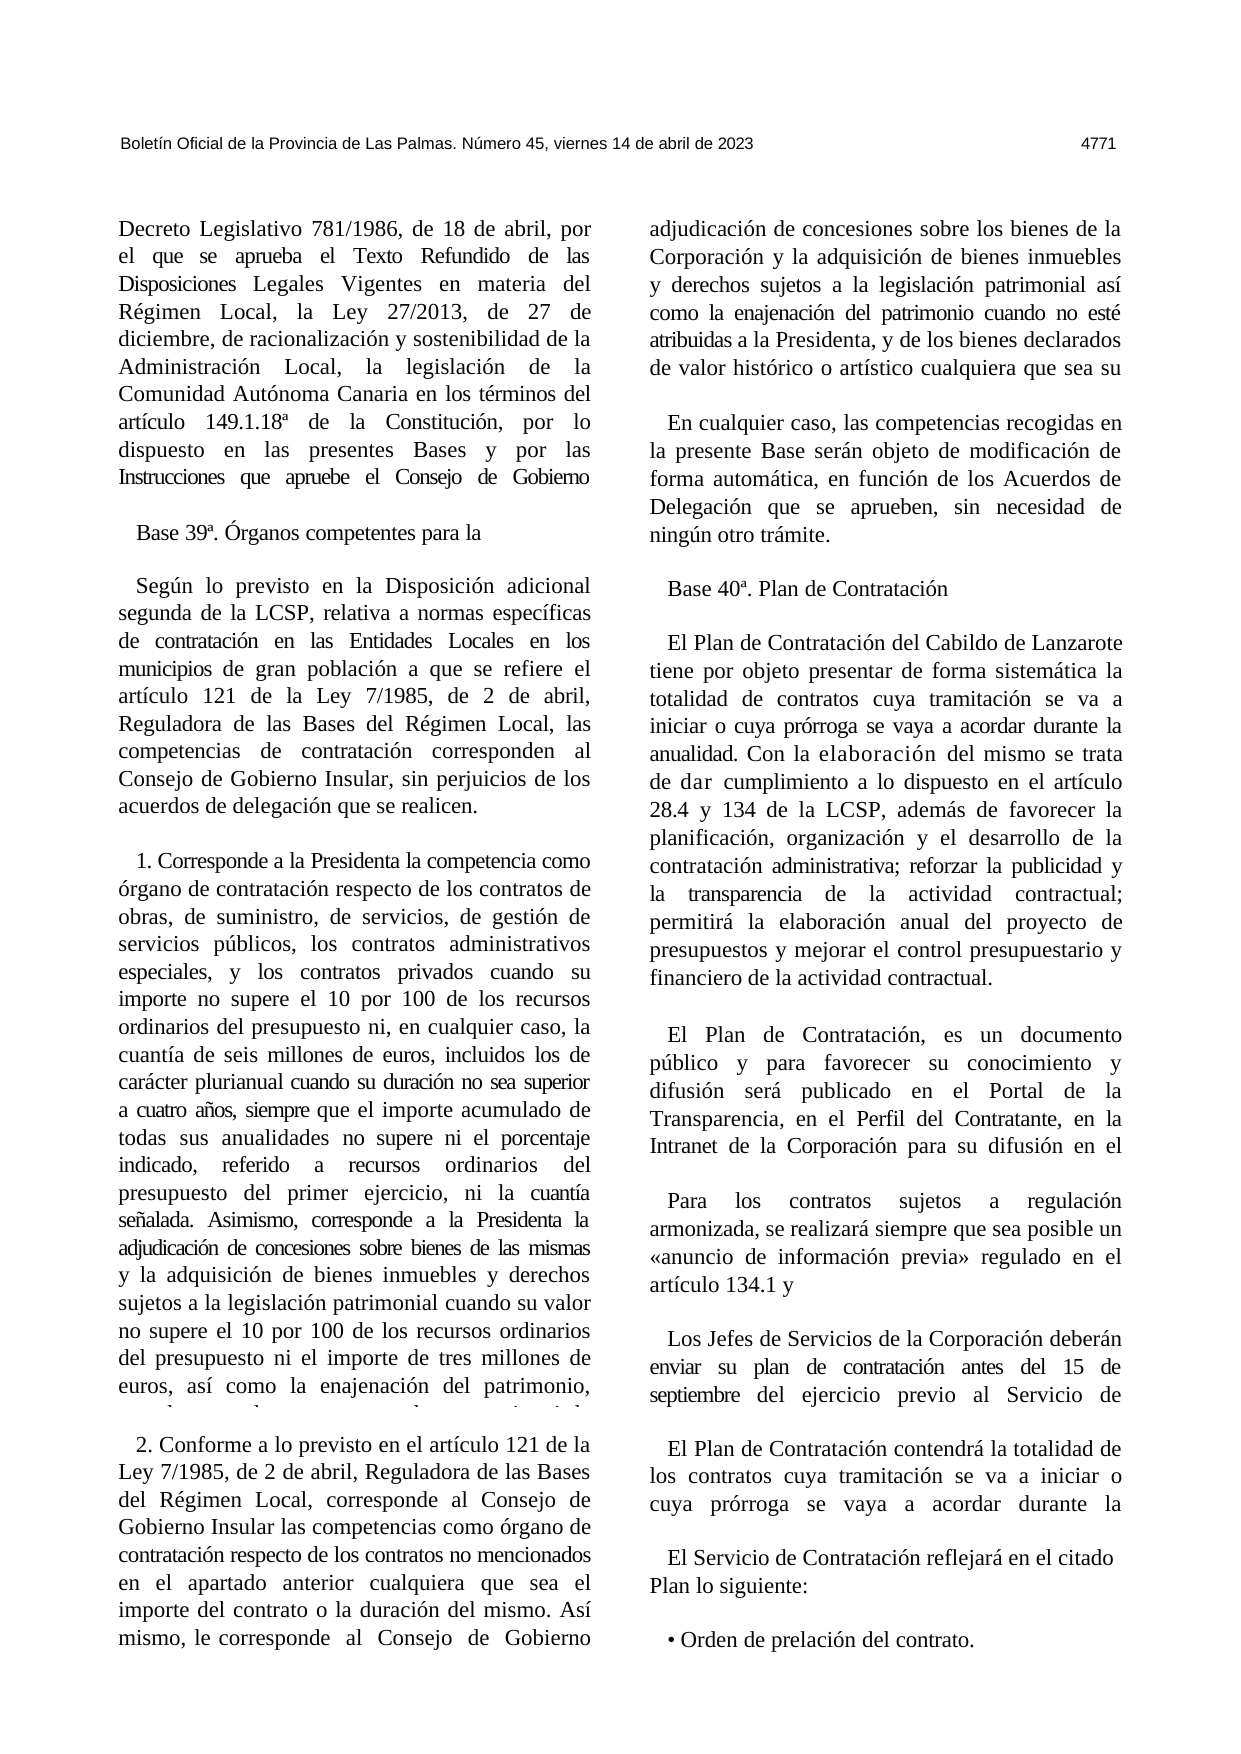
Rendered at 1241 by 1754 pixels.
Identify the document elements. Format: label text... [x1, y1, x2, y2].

text El Plan de Contratación, es un documento público y para favorecer su conocimiento y difusión será publicado en el Portal de la Transparencia, en el Perfil del Contratante, en la Intranet de la Corporación para su difusión en el conjunto de la organización. [649, 1021, 1122, 1162]
text Para los contratos sujetos a regulación armonizada, se realizará siempre que sea posible un «anuncio de información previa» regulado en el artículo 134.1 y [649, 1187, 1122, 1297]
text 2. Conforme a lo previsto en el artículo 121 de la Ley 7/1985, de 2 de abril, Reguladora de las Bases del Régimen Local, corresponde al Consejo de Gobierno Insular las competencias como órgano de contratación respecto de los contratos no mencionados en el apartado anterior cualquiera que sea el importe del contrato o la duración del mismo. Así mismo, le corresponde al Consejo de Gobierno Insular la [118, 1431, 591, 1654]
text 4771 [1081, 134, 1120, 153]
text Los Jefes de Servicios de la Corporación deberán enviar su plan de contratación antes del 15 de septiembre del ejercicio previo al Servicio de Contratación. [649, 1325, 1122, 1410]
text adjudicación de concesiones sobre los bienes de la Corporación y la adquisición de bienes inmuebles y derechos sujetos a la legislación patrimonial así como la enajenación del patrimonio cuando no esté atribuidas a la Presidenta, y de los bienes declarados de valor histórico o artístico cualquiera que sea su valor. [649, 215, 1122, 385]
text El Plan de Contratación del Cabildo de Lanzarote tiene por objeto presentar de forma sistemática la totalidad de contratos cuya tramitación se va a iniciar o cuya prórroga se vaya a acordar durante la anualidad. Con la elaboración del mismo se trata de dar cumplimiento a lo dispuesto en el artículo 28.4 y 134 de la LCSP, además de favorecer la planificación, organización y el desarrollo de la contratación administrativa; reforzar la publicidad y la transparencia de la actividad contractual; permitirá la elaboración anual del proyecto de presupuestos y mejorar el control presupuestario y financiero de la actividad contractual. [649, 629, 1123, 990]
text Según lo previsto en la Disposición adicional segunda de la LCSP, relativa a normas específicas de contratación en las Entidades Locales en los municipios de gran población a que se refiere el artículo 121 de la Ley 7/1985, de 2 de abril, Reguladora de las Bases del Régimen Local, las competencias de contratación corresponden al Consejo de Gobierno Insular, sin perjuicios de los acuerdos de delegación que se realicen. [118, 572, 591, 819]
text 1. Corresponde a la Presidenta la competencia como órgano de contratación respecto de los contratos de obras, de suministro, de servicios, de gestión de servicios públicos, los contratos administrativos especiales, y los contratos privados cuando su importe no supere el 10 por 100 de los recursos ordinarios del presupuesto ni, en cualquier caso, la cuantía de seis millones de euros, incluidos los de carácter plurianual cuando su duración no sea superior a cuatro años, siempre que el importe acumulado de todas sus anualidades no supere ni el porcentaje indicado, referido a recursos ordinarios del presupuesto del primer ejercicio, ni la cuantía señalada. Asimismo, corresponde a la Presidenta la adjudicación de concesiones sobre bienes de las mismas y la adquisición de bienes inmuebles y derechos sujetos a la legislación patrimonial cuando su valor no supere el 10 por 100 de los recursos ordinarios del presupuesto ni el importe de tres millones de euros, así como la enajenación del patrimonio, cuando su valor no supere el porcentaje ni la cuantía indicados. [118, 847, 591, 1406]
text En cualquier caso, las competencias recogidas en la presente Base serán objeto de modificación de forma automática, en función de los Acuerdos de Delegación que se aprueben, sin necesidad de ningún otro trámite. [649, 409, 1122, 547]
list Orden de prelación del contrato. [667, 1626, 978, 1652]
text Base 40ª. Plan de Contratación [667, 576, 952, 602]
text Boletín Oficial de la Provincia de Las Palmas. Número 45, viernes 14 de abril de 2023 [120, 134, 756, 153]
text El Servicio de Contratación reflejará en el citado Plan lo siguiente: [649, 1544, 1124, 1599]
text Decreto Legislativo 781/1986, de 18 de abril, por el que se aprueba el Texto Refundido de las Disposiciones Legales Vigentes en materia del Régimen Local, la Ley 27/2013, de 27 de diciembre, de racionalización y sostenibilidad de la Administración Local, la legislación de la Comunidad Autónoma Canaria en los términos del artículo 149.1.18ª de la Constitución, por lo dispuesto en las presentes Bases y por las Instrucciones que apruebe el Consejo de Gobierno Insular en materia de contratación. [118, 215, 591, 494]
text El Plan de Contratación contendrá la totalidad de los contratos cuya tramitación se va a iniciar o cuya prórroga se vaya a acordar durante la anualidad. [649, 1435, 1122, 1520]
text Base 39ª. Órganos competentes para la contratación. [136, 519, 592, 547]
